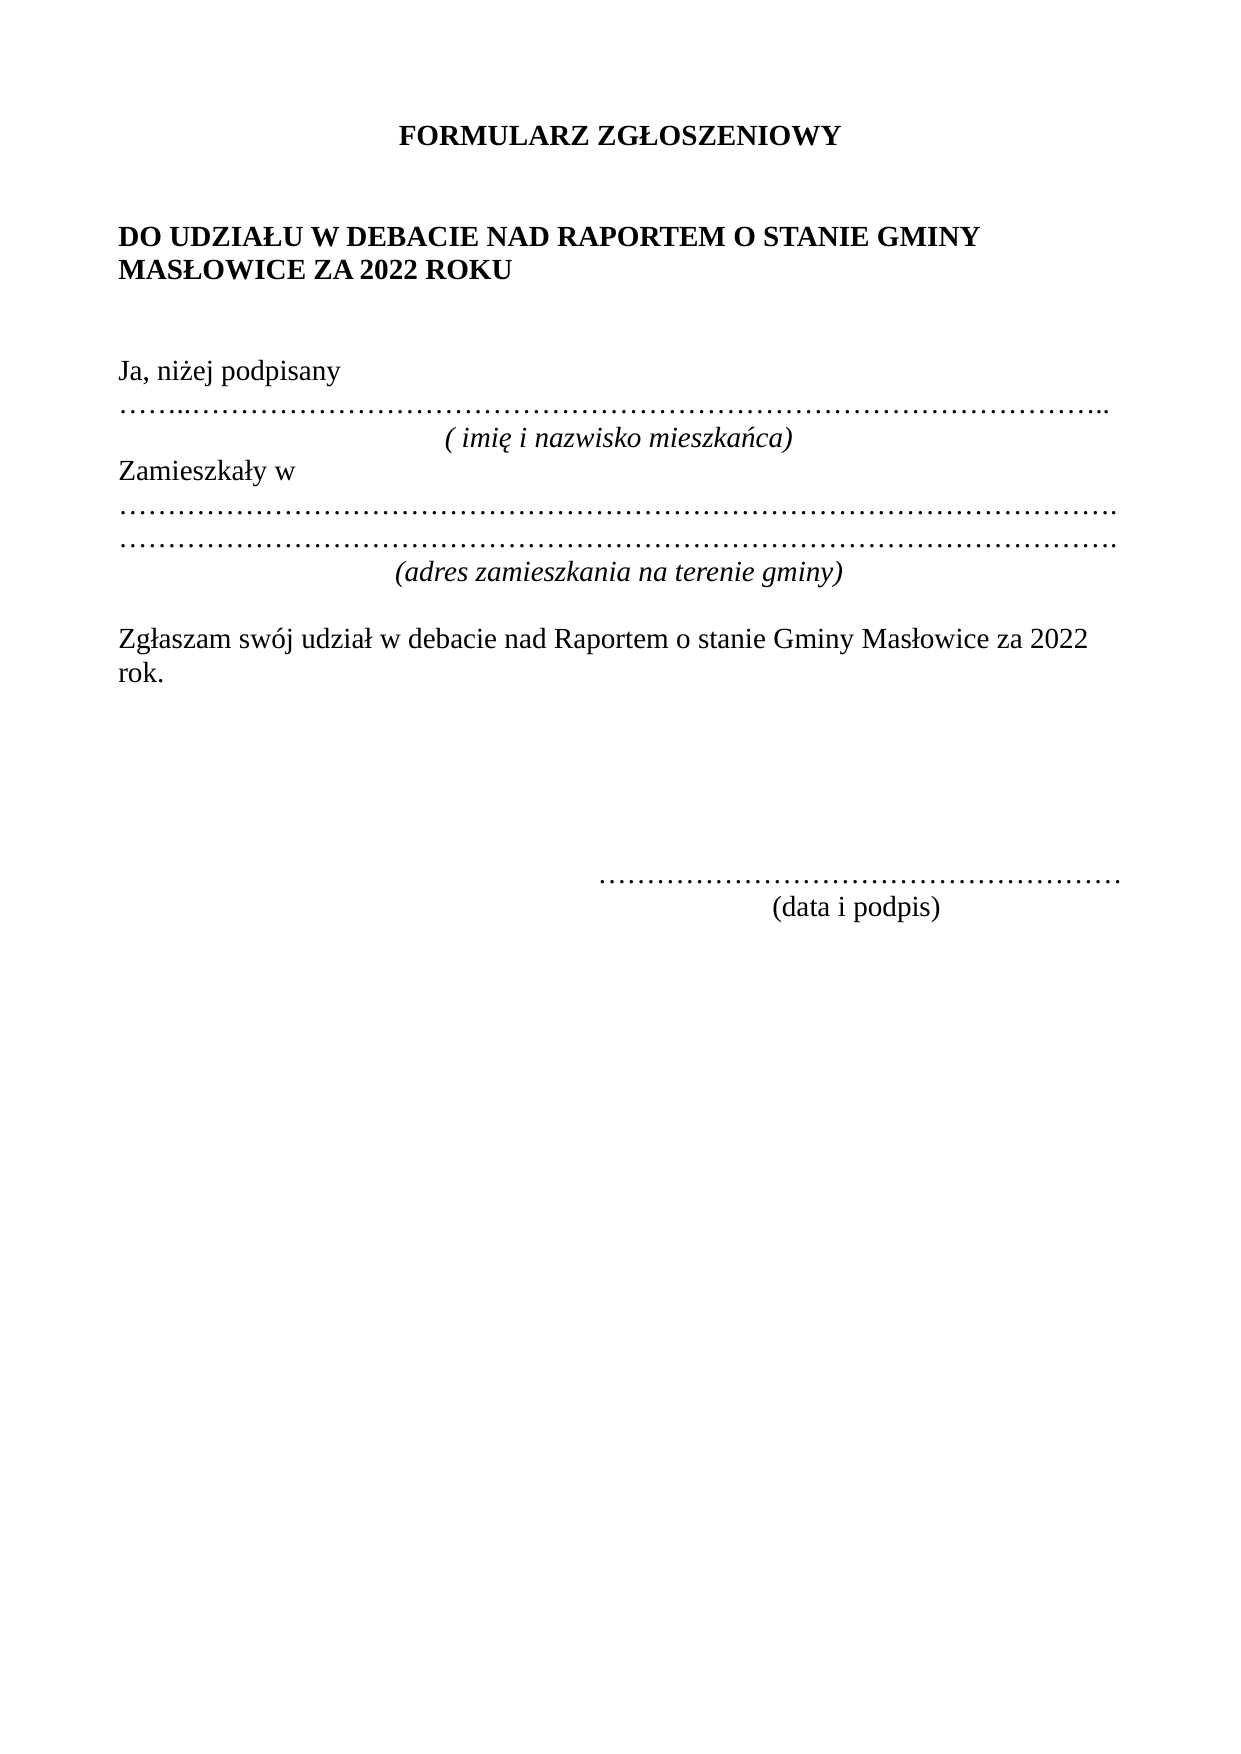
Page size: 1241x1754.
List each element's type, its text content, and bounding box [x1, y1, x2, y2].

text (adres zamieszkania na terenie gminy) [118, 554, 1122, 588]
text DO UDZIAŁU W DEBACIE NAD RAPORTEM O STANIE GMINY MASŁOWICE ZA 2022 ROKU [118, 219, 1122, 286]
text ( imię i nazwisko mieszkańca) [118, 420, 1122, 453]
text Zamieszkały w [118, 453, 1122, 487]
text Zgłaszam swój udział w debacie nad Raportem o stanie Gminy Masłowice za 2022 rok. [118, 621, 1122, 688]
text (data i podpis) [591, 889, 1122, 923]
text ……………………………………………… [591, 856, 1122, 889]
text ……..………………………………………………………………………………….. [118, 386, 1122, 420]
text FORMULARZ ZGŁOSZENIOWY [118, 118, 1122, 152]
text Ja, niżej podpisany [118, 353, 1122, 386]
text …………………………………………………………………………………………. [118, 487, 1122, 521]
text …………………………………………………………………………………………. [118, 521, 1122, 554]
